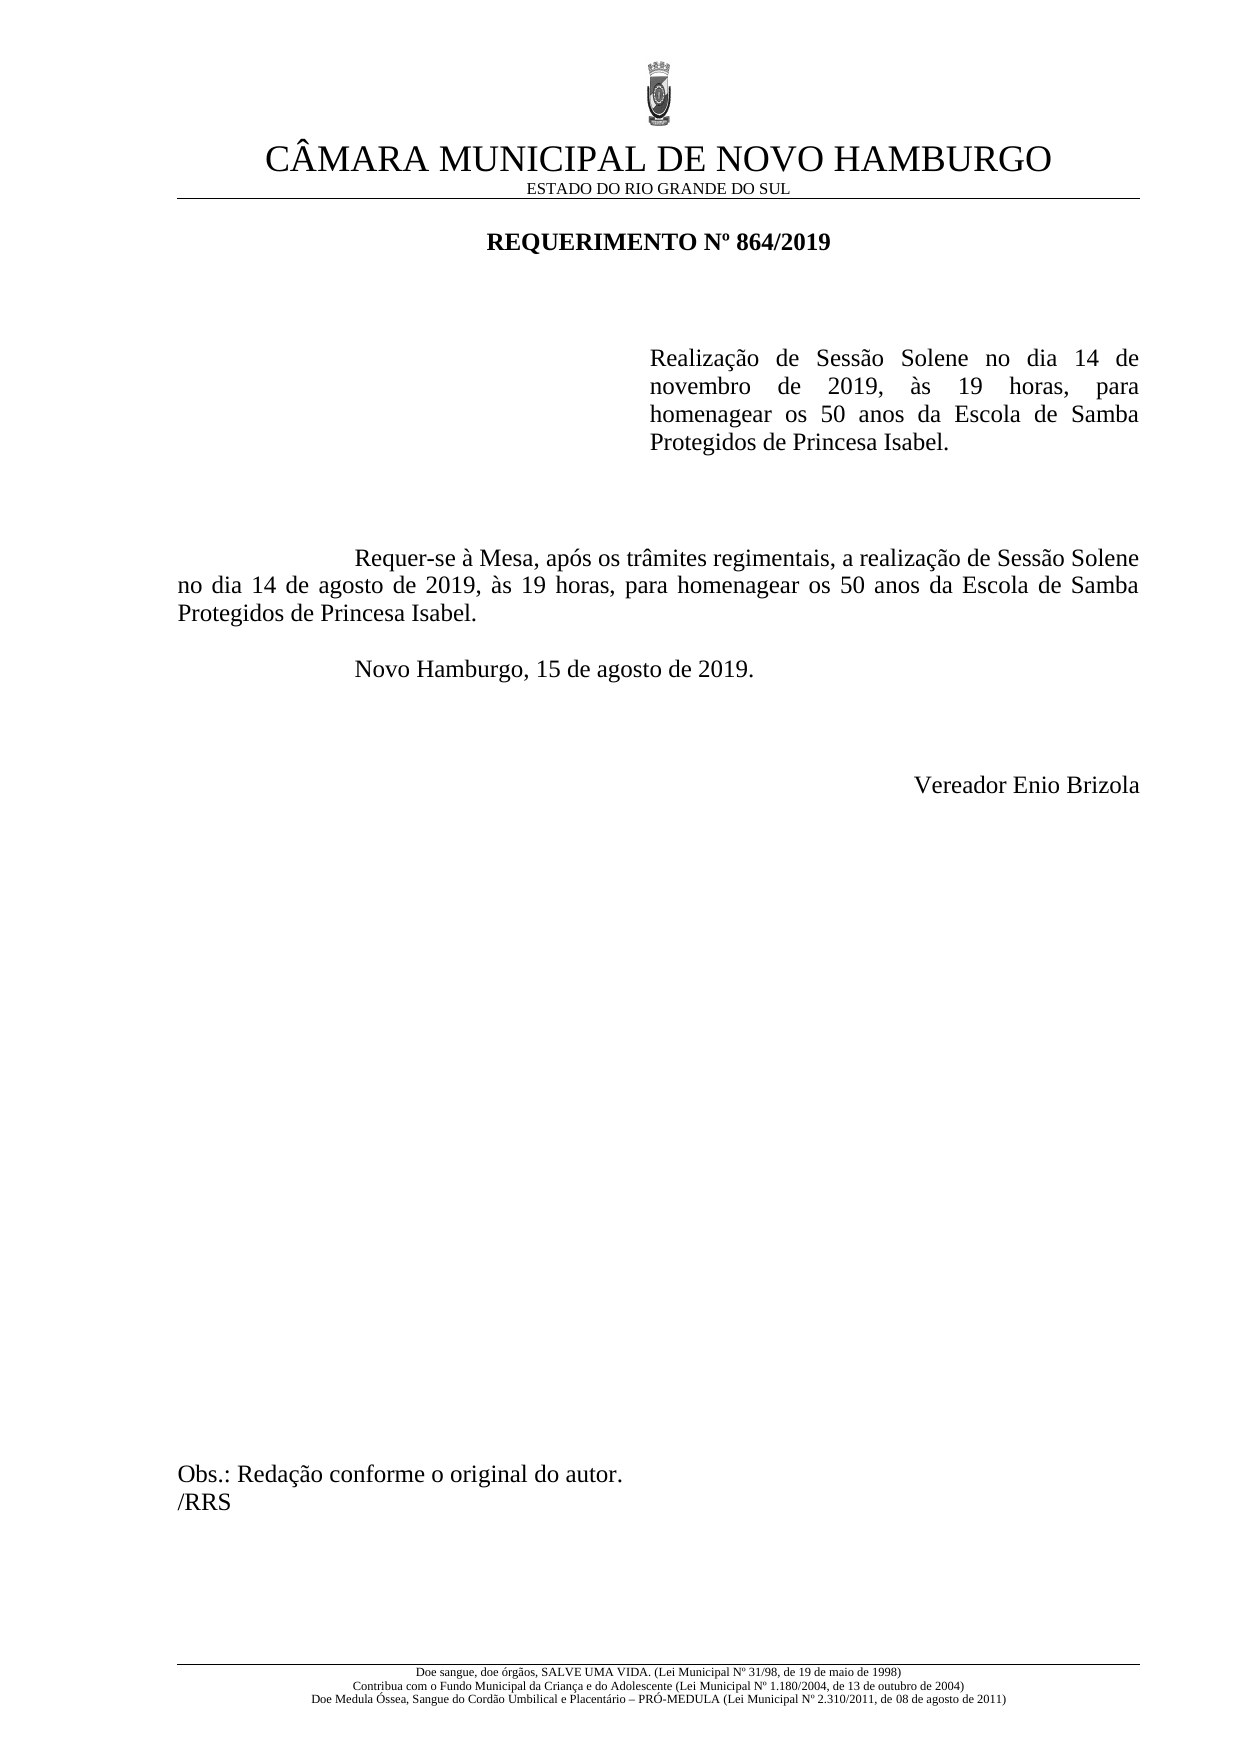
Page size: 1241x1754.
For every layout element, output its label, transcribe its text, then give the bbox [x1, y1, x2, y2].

text Vereador Enio Brizola [177, 771, 1140, 799]
text REQUERIMENTO Nº 864/2019 [177, 228, 1140, 256]
text Realização de Sessão Solene no dia 14 de novembro de 2019, às 19 horas, para homenagear os 50 anos da Escola de Samba Protegidos de Princesa Isabel. [649, 344, 1140, 455]
text Novo Hamburgo, 15 de agosto de 2019. [177, 655, 1140, 682]
text Requer-se à Mesa, após os trâmites regimentais, a realização de Sessão Solene no dia 14 de agosto de 2019, às 19 horas, para homenagear os 50 anos da Escola de Samba Protegidos de Princesa Isabel. [177, 544, 1140, 627]
text /RRS [177, 1488, 1140, 1516]
text Obs.: Redação conforme o original do autor. [177, 1461, 1140, 1488]
